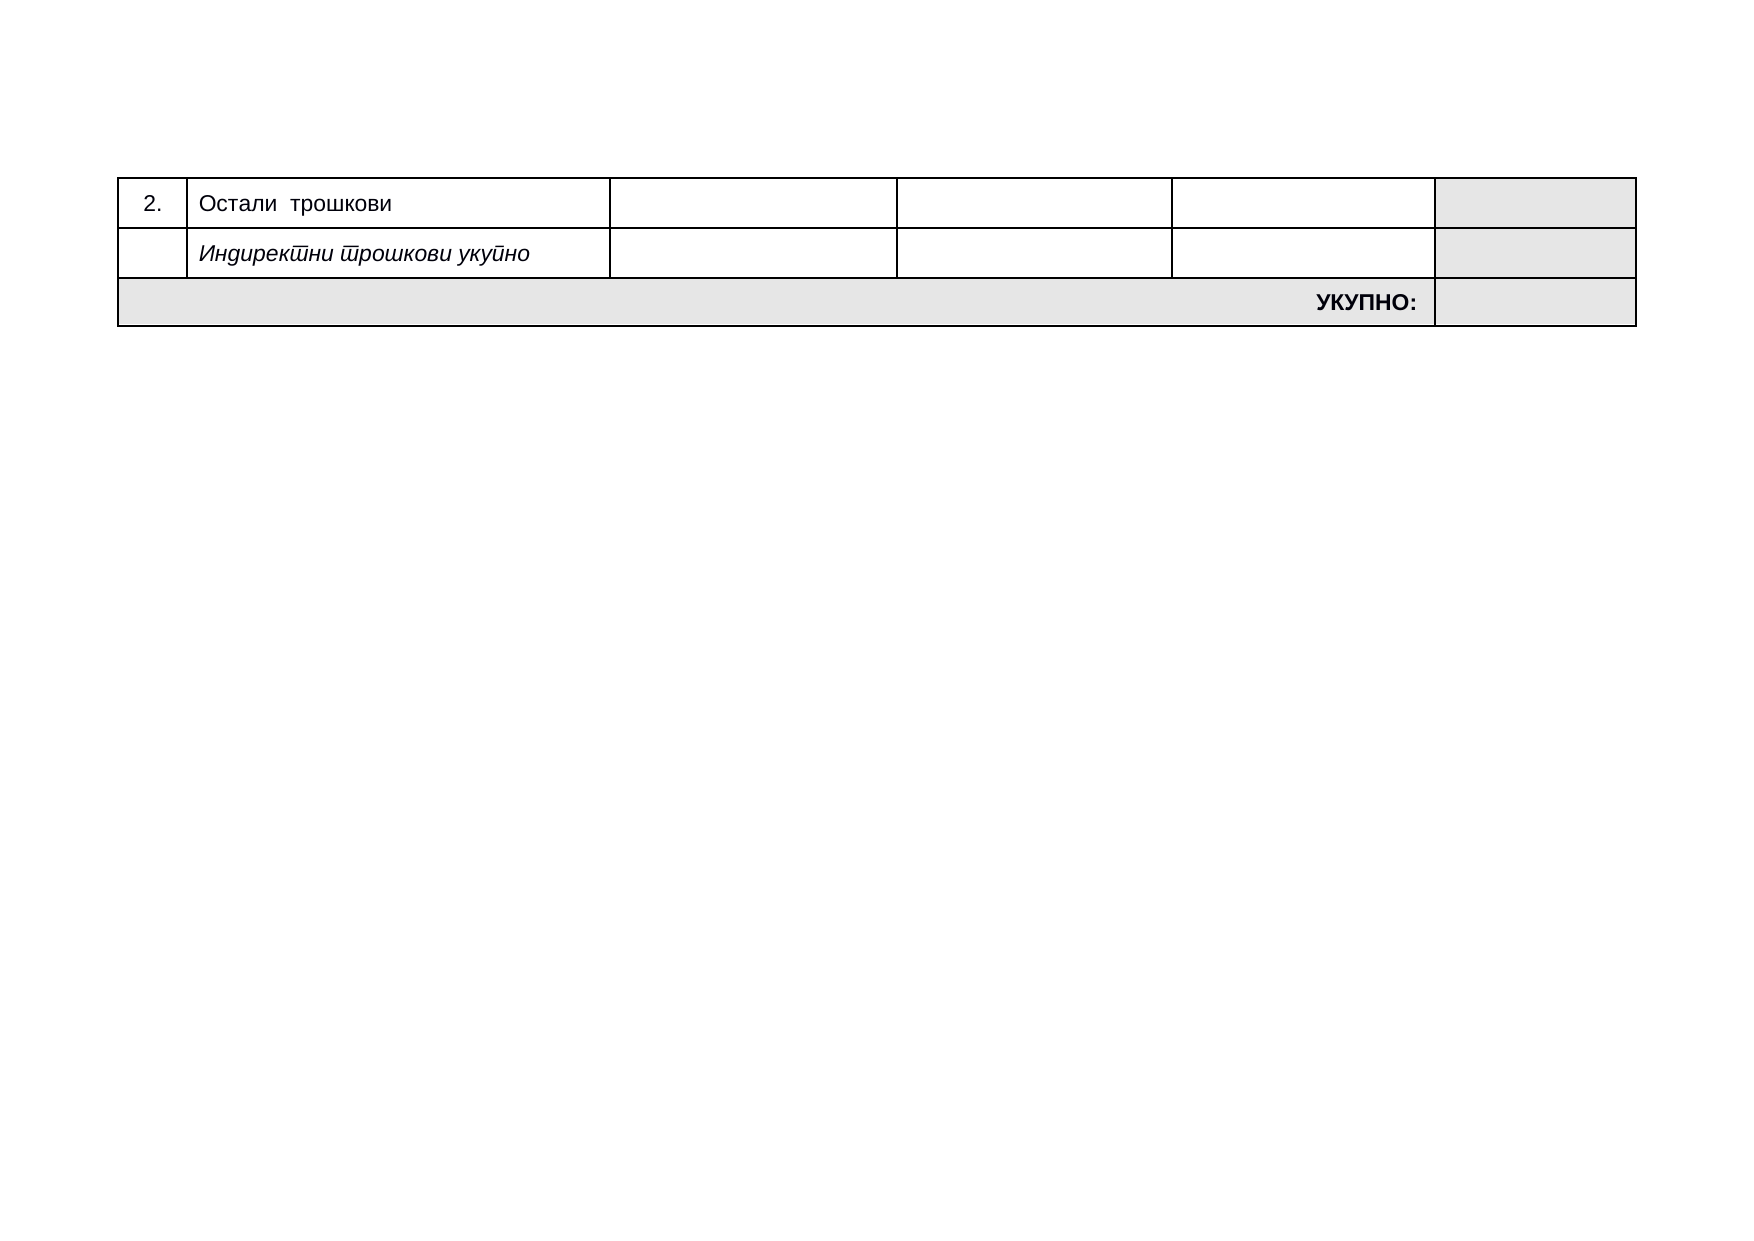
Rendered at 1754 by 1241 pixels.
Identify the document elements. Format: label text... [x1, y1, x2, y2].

table_cell [611, 179, 896, 227]
table_cell [611, 229, 896, 277]
table_cell [119, 229, 186, 277]
table_cell [1436, 179, 1635, 227]
table_cell Индиректни трошкови укупно [188, 229, 609, 277]
table_cell [898, 229, 1171, 277]
table_cell УКУПНО: [119, 279, 1434, 324]
table_cell [1173, 229, 1434, 277]
table_cell Остали трошкови [188, 179, 609, 227]
table_cell [1436, 279, 1635, 324]
table_cell 2. [119, 179, 186, 227]
table_cell [898, 179, 1171, 227]
table_cell [1173, 179, 1434, 227]
table_cell [1436, 229, 1635, 277]
